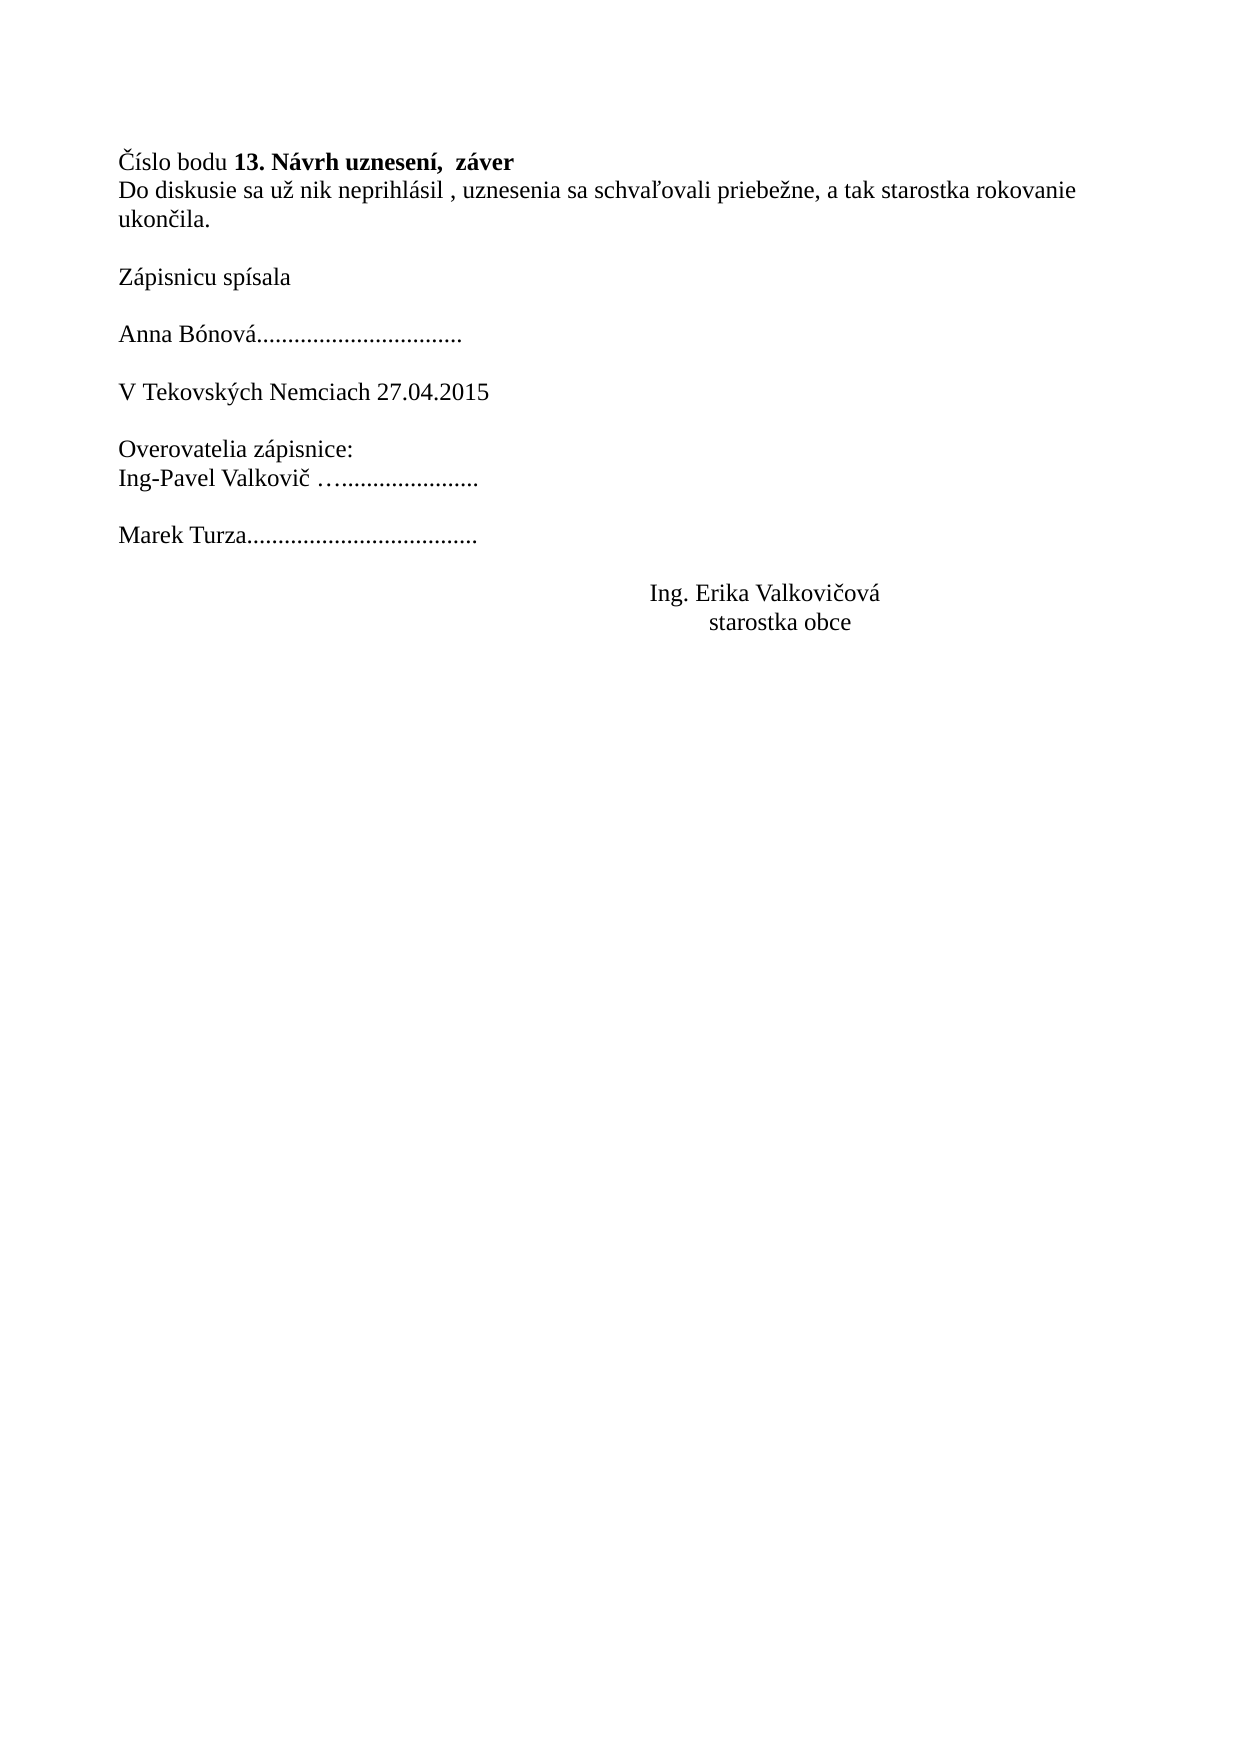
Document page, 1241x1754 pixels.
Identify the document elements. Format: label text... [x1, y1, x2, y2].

text V Tekovských Nemciach 27.04.2015 [118, 377, 1122, 406]
text Anna Bónová................................. [118, 319, 1122, 348]
text Marek Turza..................................... [118, 521, 1122, 549]
text Ing. Erika Valkovičová [118, 578, 1122, 607]
text Do diskusie sa už nik neprihlásil , uznesenia sa schvaľovali priebežne, a tak starostka rokovanie ukončila. [118, 176, 1122, 233]
text starostka obce [118, 607, 1122, 636]
text Overovatelia zápisnice: [118, 434, 1122, 463]
text Číslo bodu 13. Návrh uznesení, záver [118, 147, 1122, 176]
text Ing-Pavel Valkovič …...................... [118, 463, 1122, 492]
text Zápisnicu spísala [118, 262, 1122, 291]
